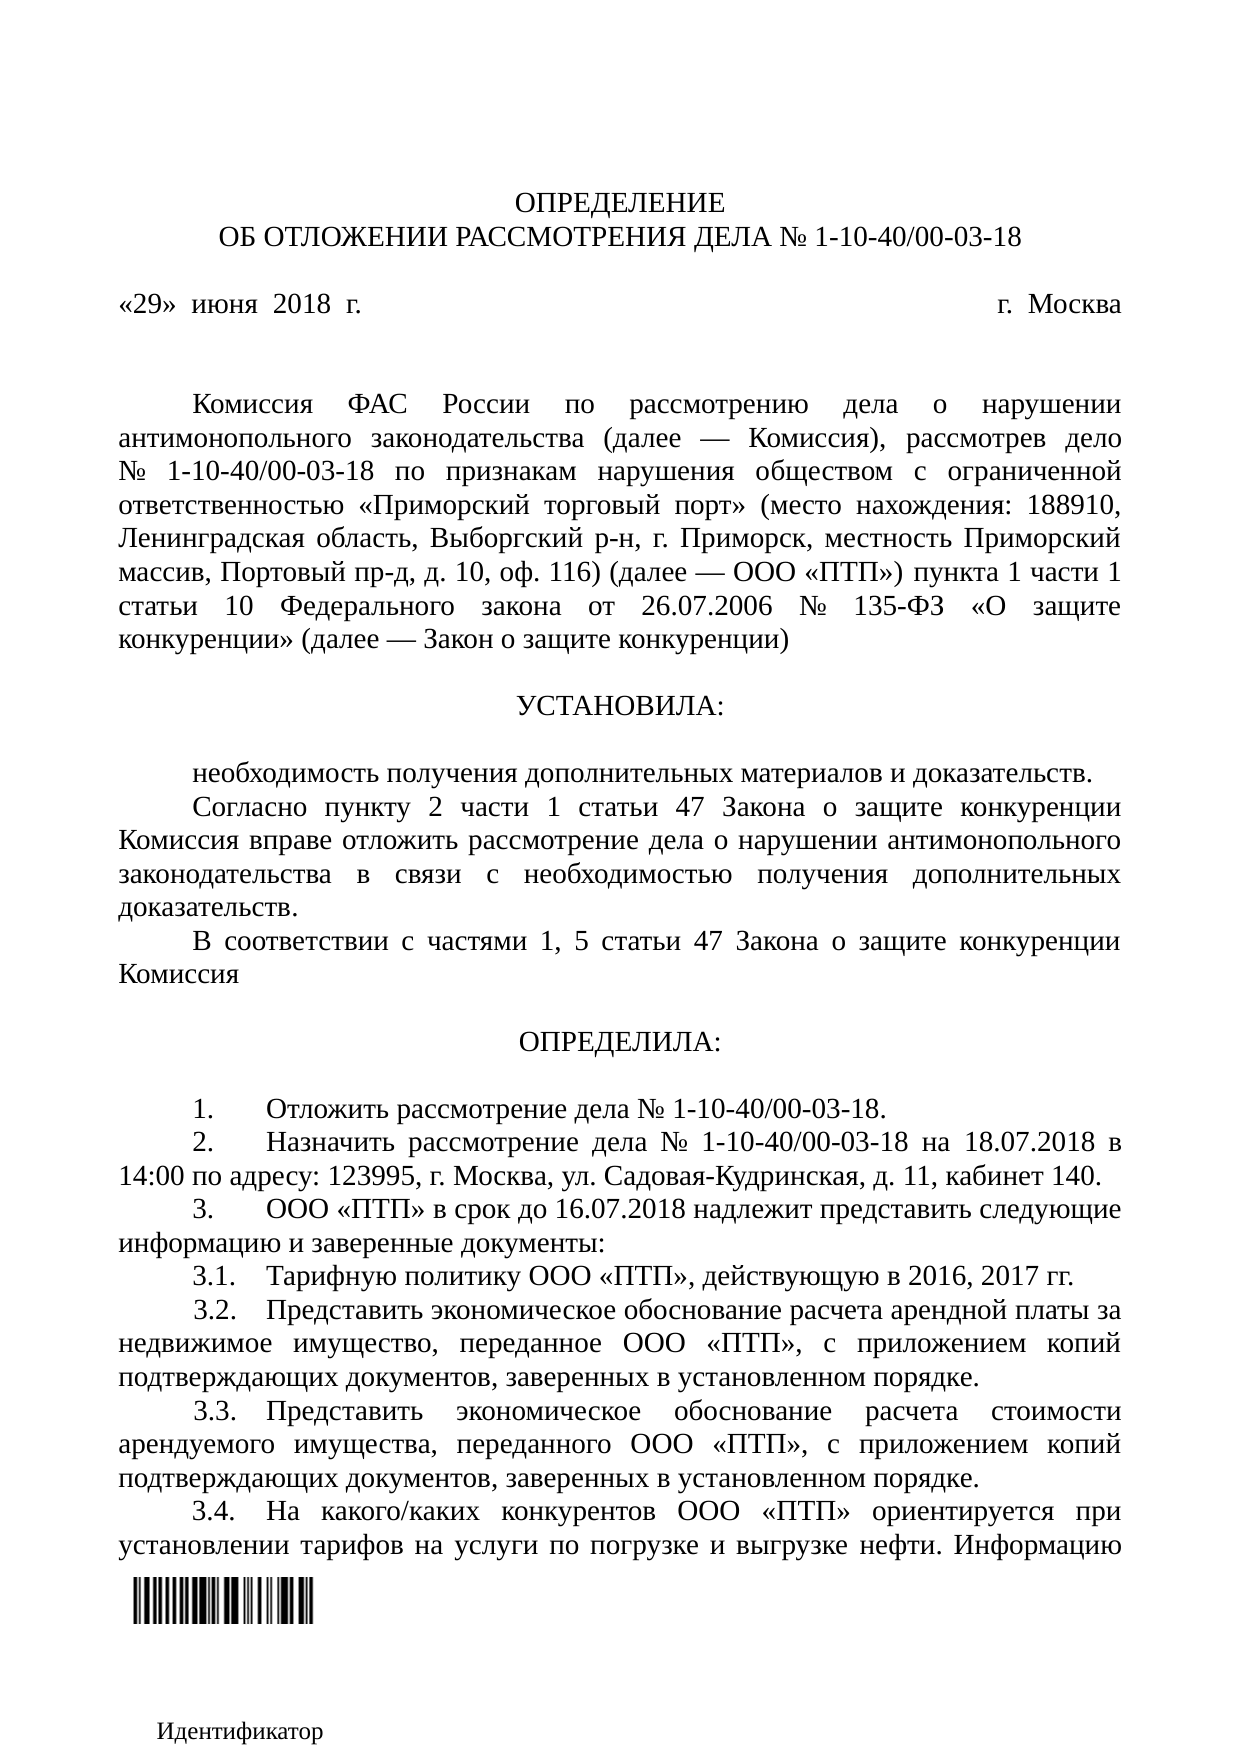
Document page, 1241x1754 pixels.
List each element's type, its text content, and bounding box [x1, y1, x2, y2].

text необходимость получения дополнительных материалов и доказательств. [118, 755, 1122, 789]
text Комиссия ФАС России по рассмотрению дела о нарушении антимонопольного законодательства (далее — Комиссия), рассмотрев дело № 1-10-40/00-03-18 по признакам нарушения обществом с ограниченной ответственностью «Приморский торговый порт» (место нахождения: 188910, Ленинградская область, Выборгский р-н, г. Приморск, местность Приморский массив, Портовый пр-д, д. 10, оф. 116) (далее — ООО «ПТП») пункта 1 части 1 статьи 10 Федерального закона от 26.07.2006 № 135-ФЗ «О защите конкуренции» (далее — Закон о защите конкуренции) [118, 386, 1122, 655]
text 3.1. Тарифную политику ООО «ПТП», действующую в 2016, 2017 гг. [118, 1258, 1122, 1292]
text ОПРЕДЕЛИЛА: [118, 1024, 1122, 1057]
text Согласно пункту 2 части 1 статьи 47 Закона о защите конкуренции Комиссия вправе отложить рассмотрение дела о нарушении антимонопольного законодательства в связи с необходимостью получения дополнительных доказательств. [118, 789, 1122, 923]
text ОПРЕДЕЛЕНИЕ [118, 185, 1122, 219]
text 1. Отложить рассмотрение дела № 1-10-40/00-03-18. [118, 1091, 1122, 1124]
text «29» июня 2018 г. г. Москва [118, 286, 1122, 353]
text УСТАНОВИЛА: [118, 688, 1122, 722]
list На какого/каких конкурентов ООО «ПТП» ориентируется при установлении тарифов на услуги по погрузке и выгрузке нефти. Информацию [118, 1493, 1122, 1560]
text 3. ООО «ПТП» в срок до 16.07.2018 надлежит представить следующие информацию и заверенные документы: [118, 1191, 1122, 1258]
picture [118, 1577, 331, 1624]
list Представить экономическое обоснование расчета стоимости арендуемого имущества, переданного ООО «ПТП», с приложением копий подтверждающих документов, заверенных в установленном порядке. [118, 1393, 1122, 1493]
list Представить экономическое обоснование расчета арендной платы за недвижимое имущество, переданное ООО «ПТП», с приложением копий подтверждающих документов, заверенных в установленном порядке. [118, 1292, 1122, 1393]
text 2. Назначить рассмотрение дела № 1-10-40/00-03-18 на 18.07.2018 в 14:00 по адресу: 123995, г. Москва, ул. Садовая-Кудринская, д. 11, кабинет 140. [118, 1124, 1122, 1191]
text В соответствии с частями 1, 5 статьи 47 Закона о защите конкуренции Комиссия [118, 923, 1122, 990]
text ОБ ОТЛОЖЕНИИ РАССМОТРЕНИЯ ДЕЛА № 1-10-40/00-03-18 [118, 219, 1122, 252]
